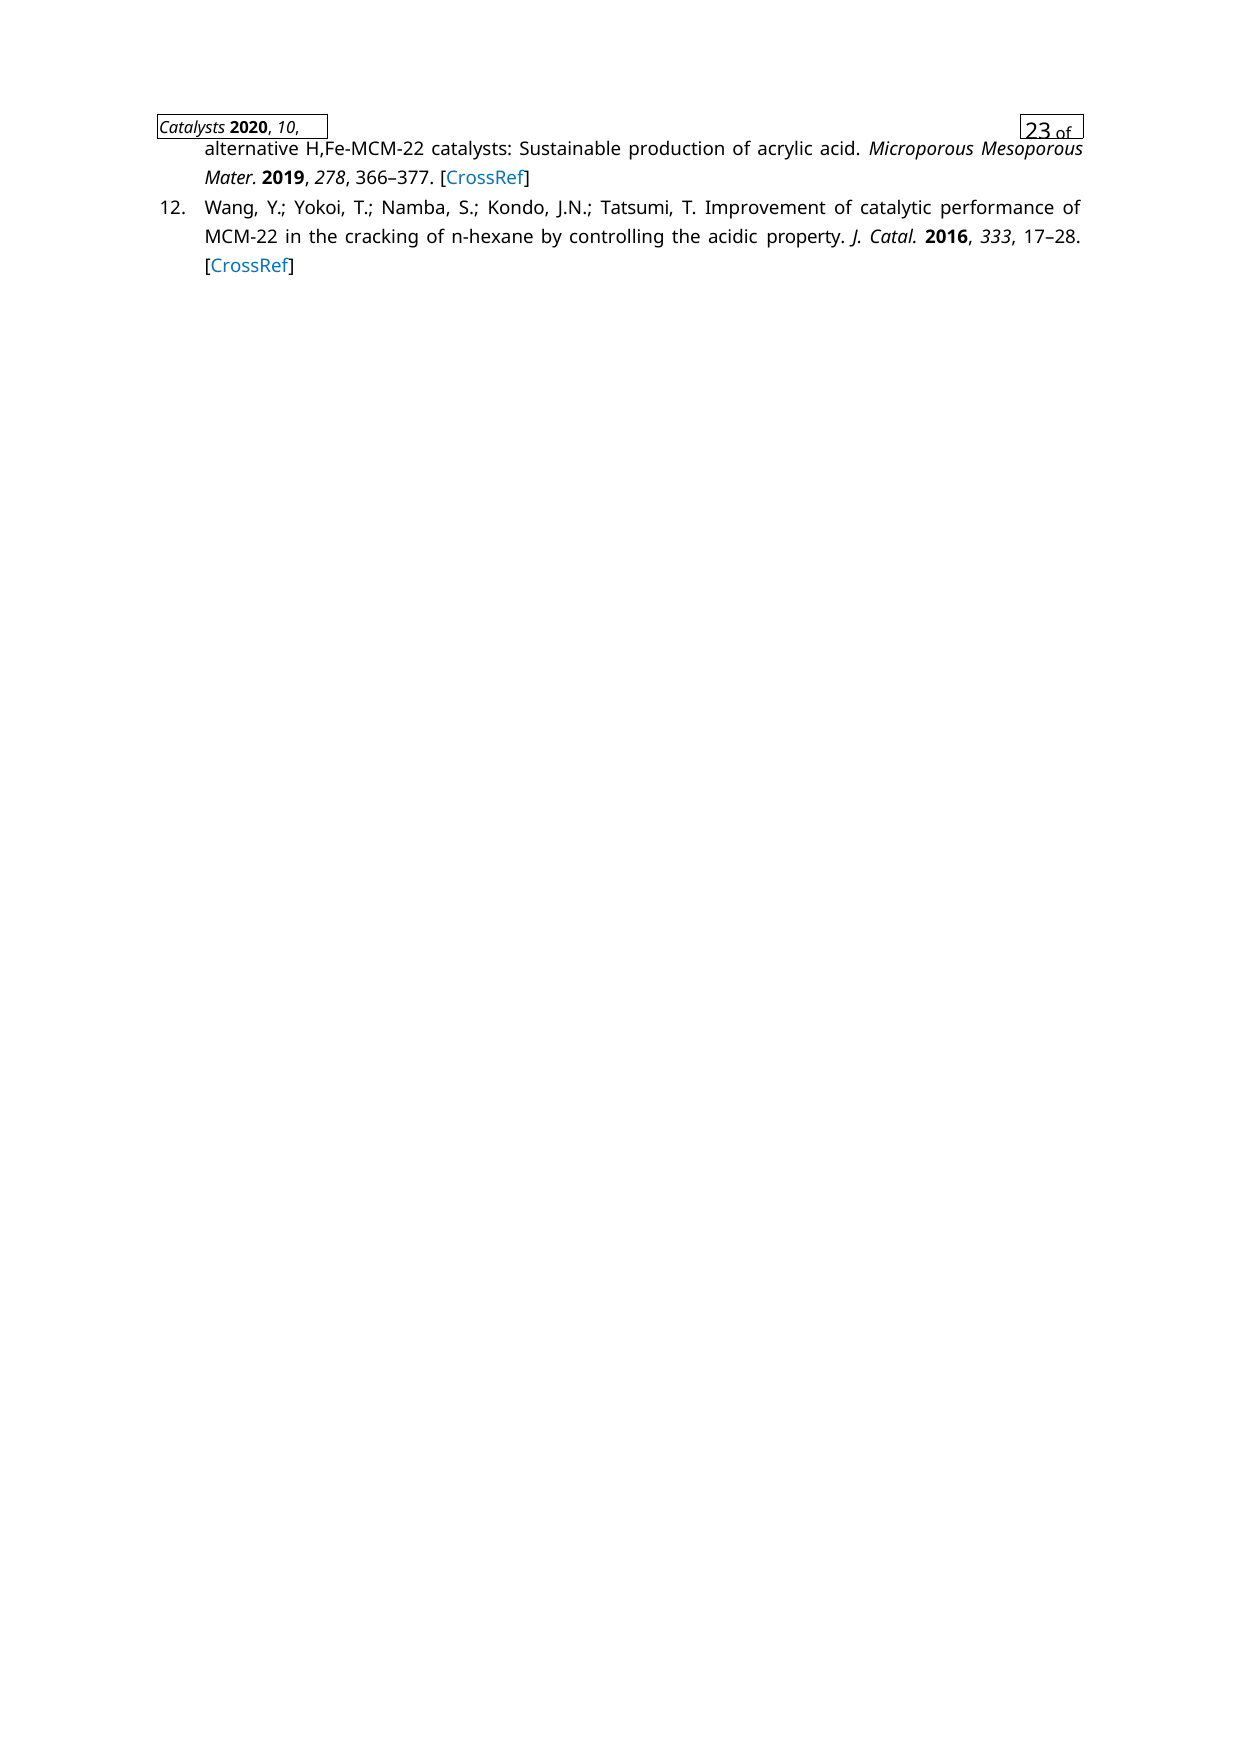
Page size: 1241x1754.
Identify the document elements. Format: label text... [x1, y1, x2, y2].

list Wang, Y.; Yokoi, T.; Namba, S.; Kondo, J.N.; Tatsumi, T. Improvement of catalytic performance of MCM-22 in the cracking of n-hexane by controlling the acidic property. J. Catal. 2016, 333, 17–28. [CrossRef] [159, 194, 1081, 278]
list Dos Santos, M.B.; Andrade, H.M.C.; Mascarenhas, A.J.S. Oxidative dehydration of glycerol over alternative H,Fe-MCM-22 catalysts: Sustainable production of acrylic acid. Microporous Mesoporous Mater. 2019, 278, 366–377. [CrossRef] [159, 135, 1083, 190]
